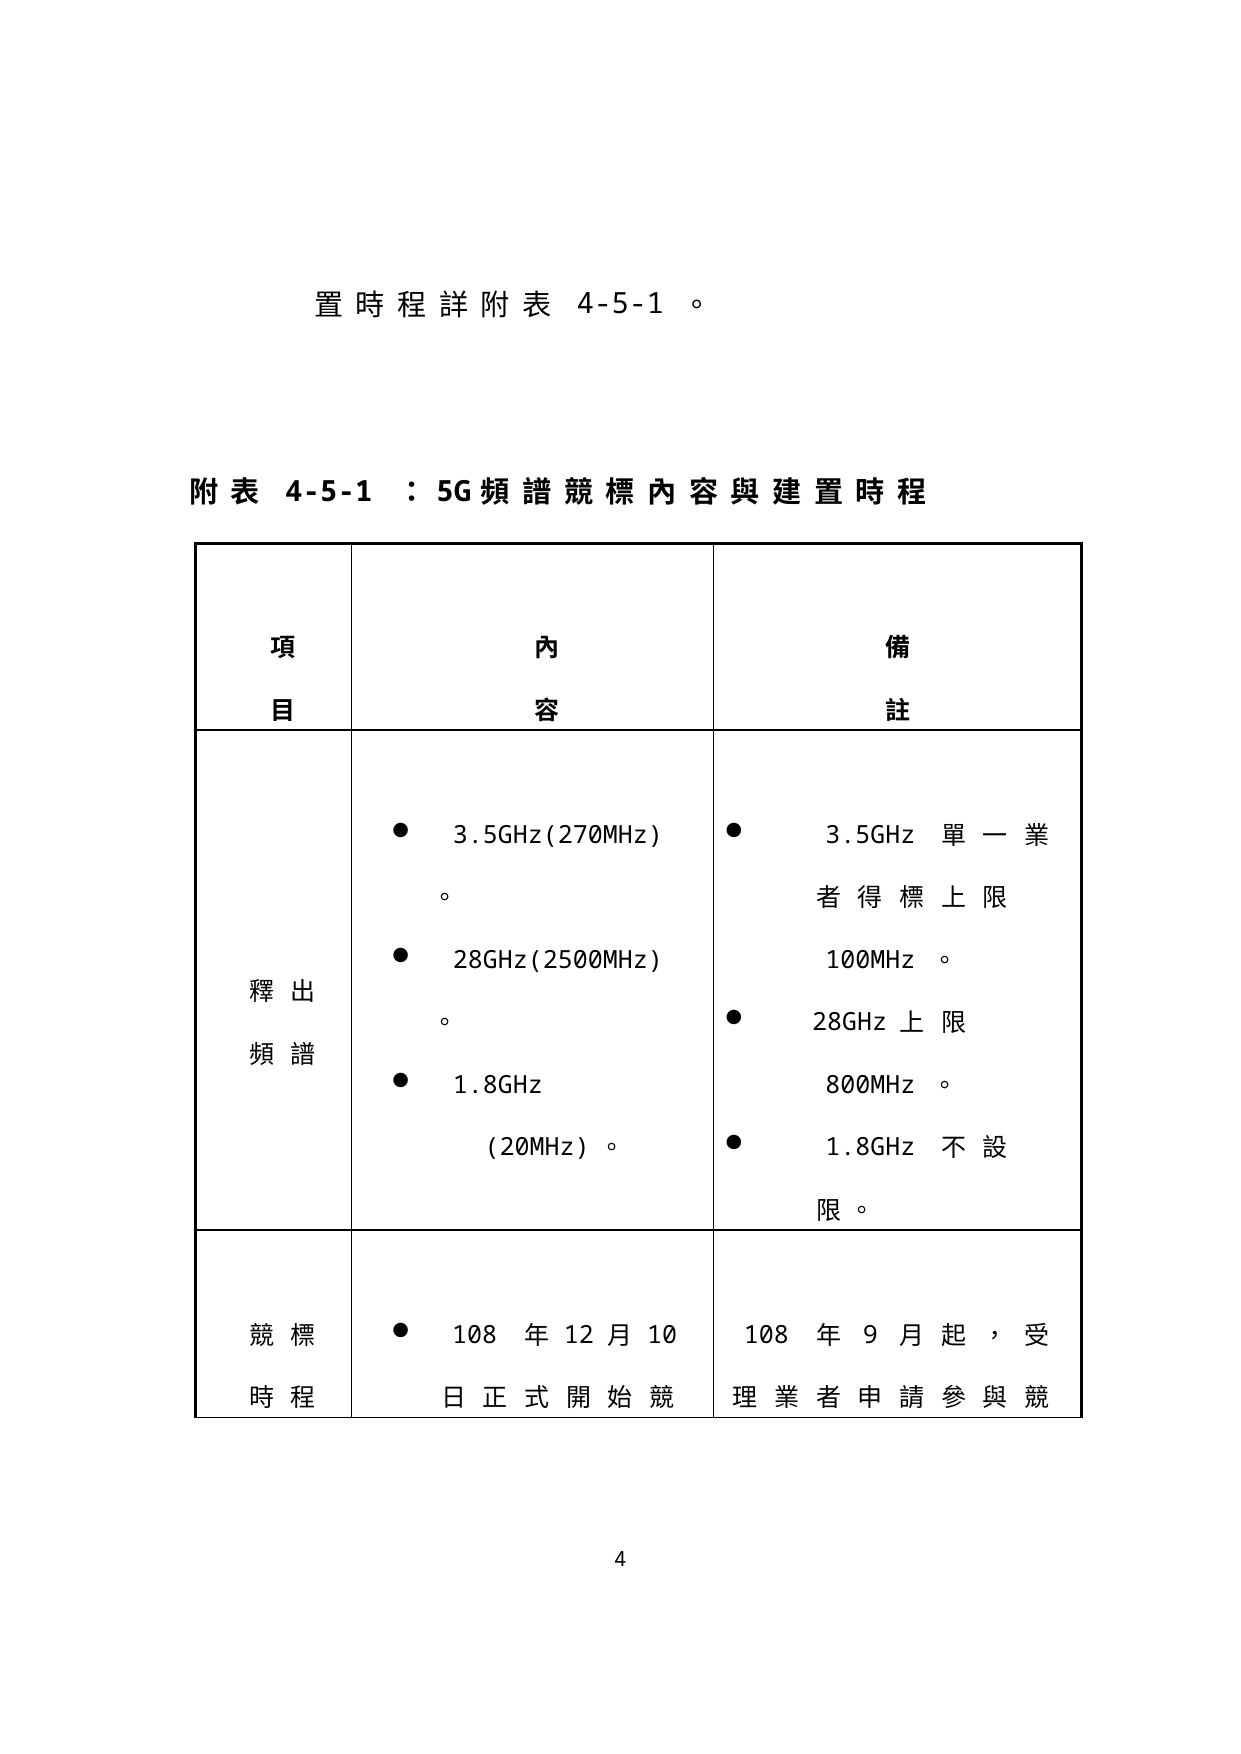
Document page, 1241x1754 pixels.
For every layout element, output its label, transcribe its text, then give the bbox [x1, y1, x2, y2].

text 置時程詳附表4-5-1。 [303, 229, 1058, 354]
table_header 內 容 [352, 545, 713, 729]
text 附表4-5-1：5G頻譜競標內容與建置時程 [183, 417, 1057, 542]
table_header 備 註 [714, 545, 1080, 729]
table_cell 3.5GHz(270MHz)。 28GHz(2500MHz)。 1.8GHz (20MHz)。 [352, 731, 713, 1229]
table_cell 3.5GHz單一業者得標上限100MHz。 28GHz上限800MHz。 1.8GHz不設限。 [714, 731, 1080, 1229]
table_cell 108年12月10日正式開始競標。 109年1月16日完成第一階段數量競價。 109年2月21日完成第二階段位置競價。 [352, 1231, 713, 1417]
table_cell 108年9月起，受理業者申請參與競 [714, 1231, 1080, 1417]
table_header 項 目 [197, 545, 351, 729]
table_cell 釋出頻譜 [197, 731, 351, 1229]
table_cell 競標時程 [197, 1231, 351, 1417]
